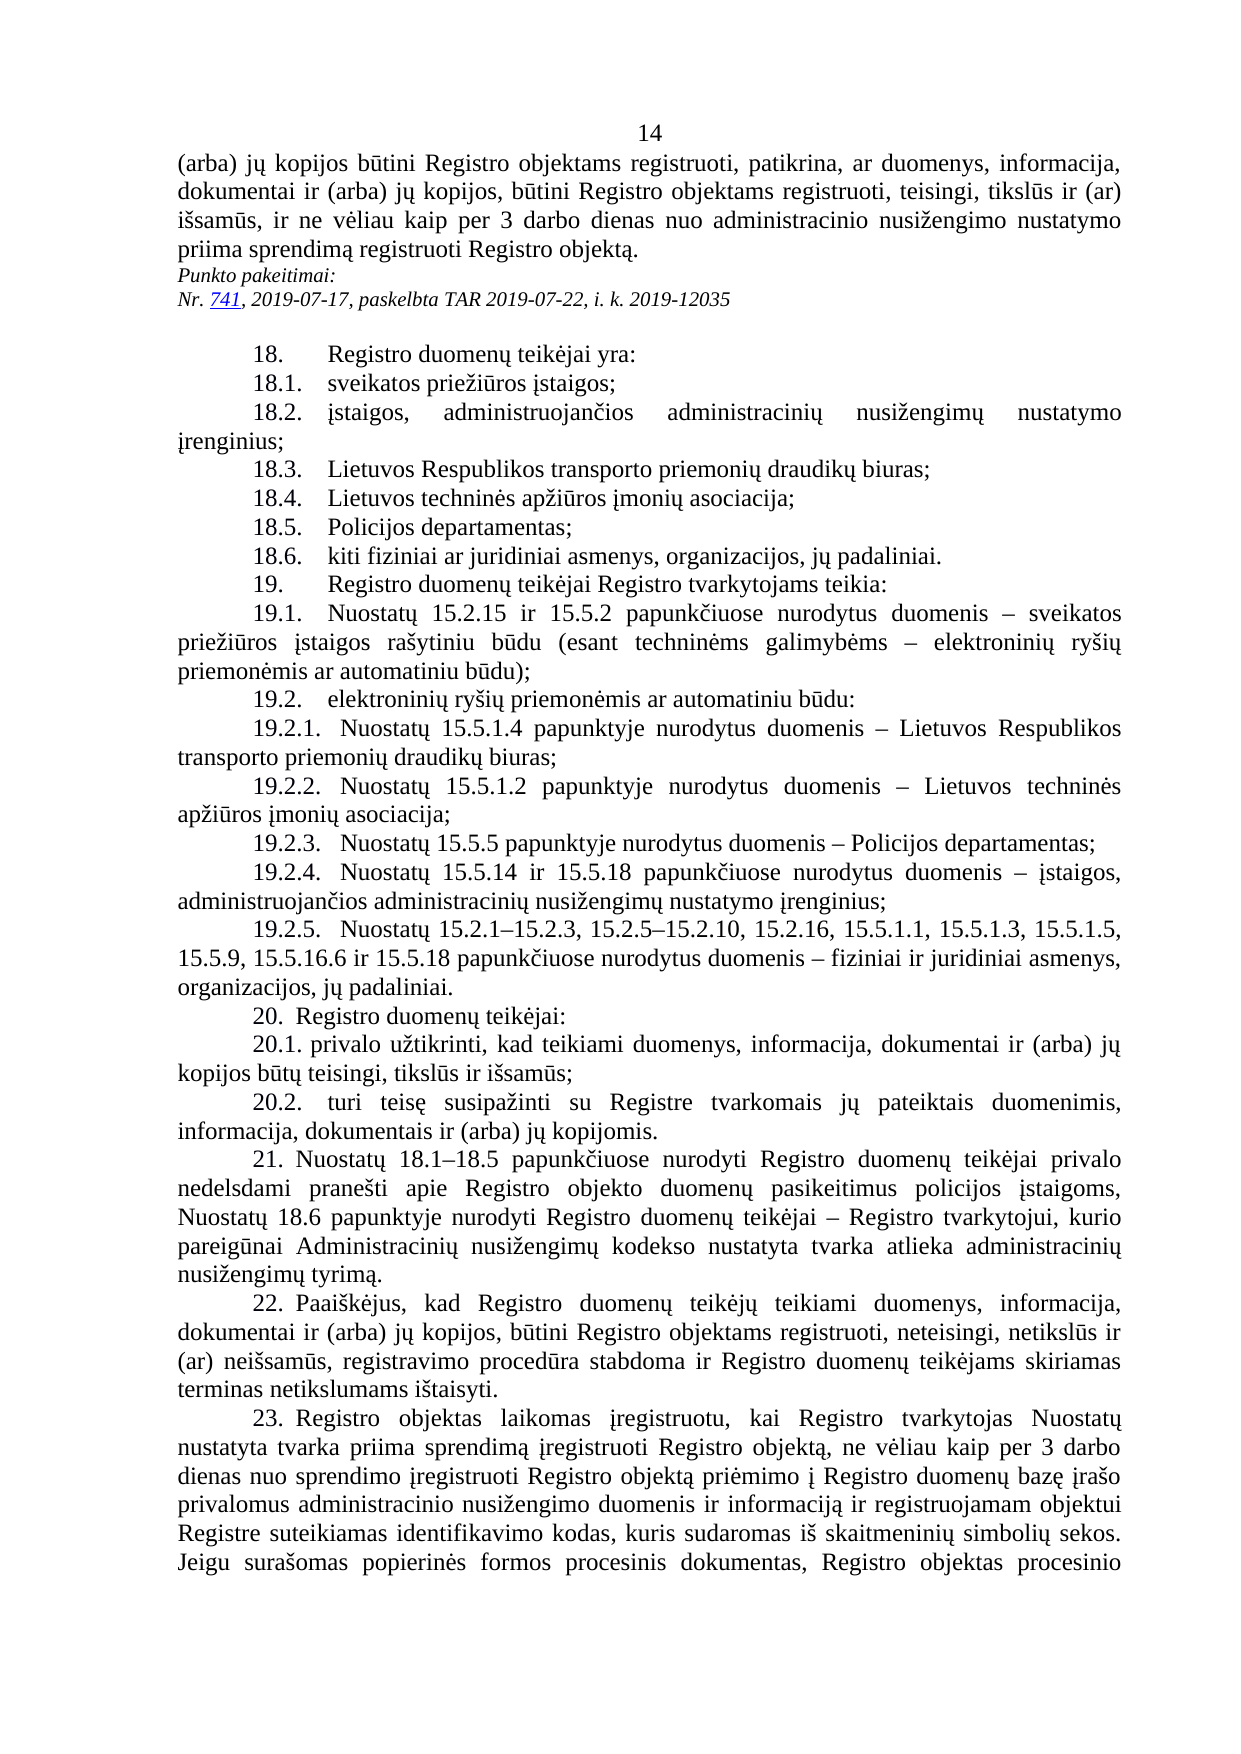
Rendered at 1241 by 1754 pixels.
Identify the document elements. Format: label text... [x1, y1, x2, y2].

text (arba) jų kopijos būtini Registro objektams registruoti, patikrina, ar duomenys, informacija, dokumentai ir (arba) jų kopijos, būtini Registro objektams registruoti, teisingi, tikslūs ir (ar) išsamūs, ir ne vėliau kaip per 3 darbo dienas nuo administracinio nusižengimo nustatymo priima sprendimą registruoti Registro objektą. [177, 148, 1122, 263]
text 18.2. įstaigos, administruojančios administracinių nusižengimų nustatymo įrenginius; [177, 397, 1122, 454]
text 19.2.5. Nuostatų 15.2.1–15.2.3, 15.2.5–15.2.10, 15.2.16, 15.5.1.1, 15.5.1.3, 15.5.1.5, 15.5.9, 15.5.16.6 ir 15.5.18 papunkčiuose nurodytus duomenis – fiziniai ir juridiniai asmenys, organizacijos, jų padaliniai. [177, 914, 1122, 1001]
text 22. Paaiškėjus, kad Registro duomenų teikėjų teikiami duomenys, informacija, dokumentai ir (arba) jų kopijos, būtini Registro objektams registruoti, neteisingi, netikslūs ir (ar) neišsamūs, registravimo procedūra stabdoma ir Registro duomenų teikėjams skiriamas terminas netikslumams ištaisyti. [177, 1288, 1122, 1403]
text 18.5. Policijos departamentas; [177, 512, 1122, 541]
text 19.2.2. Nuostatų 15.5.1.2 papunktyje nurodytus duomenis – Lietuvos techninės apžiūros įmonių asociacija; [177, 771, 1122, 828]
text 21. Nuostatų 18.1–18.5 papunkčiuose nurodyti Registro duomenų teikėjai privalo nedelsdami pranešti apie Registro objekto duomenų pasikeitimus policijos įstaigoms, Nuostatų 18.6 papunktyje nurodyti Registro duomenų teikėjai – Registro tvarkytojui, kurio pareigūnai Administracinių nusižengimų kodekso nustatyta tvarka atlieka administracinių nusižengimų tyrimą. [177, 1144, 1122, 1288]
text Punkto pakeitimai: [177, 263, 1122, 287]
text 18.6. kiti fiziniai ar juridiniai asmenys, organizacijos, jų padaliniai. [177, 541, 1122, 569]
text 20.2. turi teisę susipažinti su Registre tvarkomais jų pateiktais duomenimis, informacija, dokumentais ir (arba) jų kopijomis. [177, 1087, 1122, 1144]
text 19. Registro duomenų teikėjai Registro tvarkytojams teikia: [177, 569, 1122, 598]
text 18.4. Lietuvos techninės apžiūros įmonių asociacija; [177, 483, 1122, 512]
text 23. Registro objektas laikomas įregistruotu, kai Registro tvarkytojas Nuostatų nustatyta tvarka priima sprendimą įregistruoti Registro objektą, ne vėliau kaip per 3 darbo dienas nuo sprendimo įregistruoti Registro objektą priėmimo į Registro duomenų bazę įrašo privalomus administracinio nusižengimo duomenis ir informaciją ir registruojamam objektui Registre suteikiamas identifikavimo kodas, kuris sudaromas iš skaitmeninių simbolių sekos. Jeigu surašomas popierinės formos procesinis dokumentas, Registro objektas procesinio [177, 1403, 1122, 1576]
text 19.2.4. Nuostatų 15.5.14 ir 15.5.18 papunkčiuose nurodytus duomenis – įstaigos, administruojančios administracinių nusižengimų nustatymo įrenginius; [177, 857, 1122, 914]
text 18.3. Lietuvos Respublikos transporto priemonių draudikų biuras; [177, 454, 1122, 483]
text 20. Registro duomenų teikėjai: [177, 1001, 1122, 1029]
text 19.2. elektroninių ryšių priemonėmis ar automatiniu būdu: [177, 684, 1122, 713]
text 19.1. Nuostatų 15.2.15 ir 15.5.2 papunkčiuose nurodytus duomenis – sveikatos priežiūros įstaigos rašytiniu būdu (esant techninėms galimybėms – elektroninių ryšių priemonėmis ar automatiniu būdu); [177, 598, 1122, 684]
text 18.1. sveikatos priežiūros įstaigos; [177, 368, 1122, 397]
text Nr. 741, 2019-07-17, paskelbta TAR 2019-07-22, i. k. 2019-12035 [177, 287, 1122, 311]
text 19.2.1. Nuostatų 15.5.1.4 papunktyje nurodytus duomenis – Lietuvos Respublikos transporto priemonių draudikų biuras; [177, 713, 1122, 771]
text 19.2.3. Nuostatų 15.5.5 papunktyje nurodytus duomenis – Policijos departamentas; [177, 828, 1122, 857]
text 20.1. privalo užtikrinti, kad teikiami duomenys, informacija, dokumentai ir (arba) jų kopijos būtų teisingi, tikslūs ir išsamūs; [177, 1029, 1122, 1087]
text 18. Registro duomenų teikėjai yra: [177, 339, 1122, 368]
